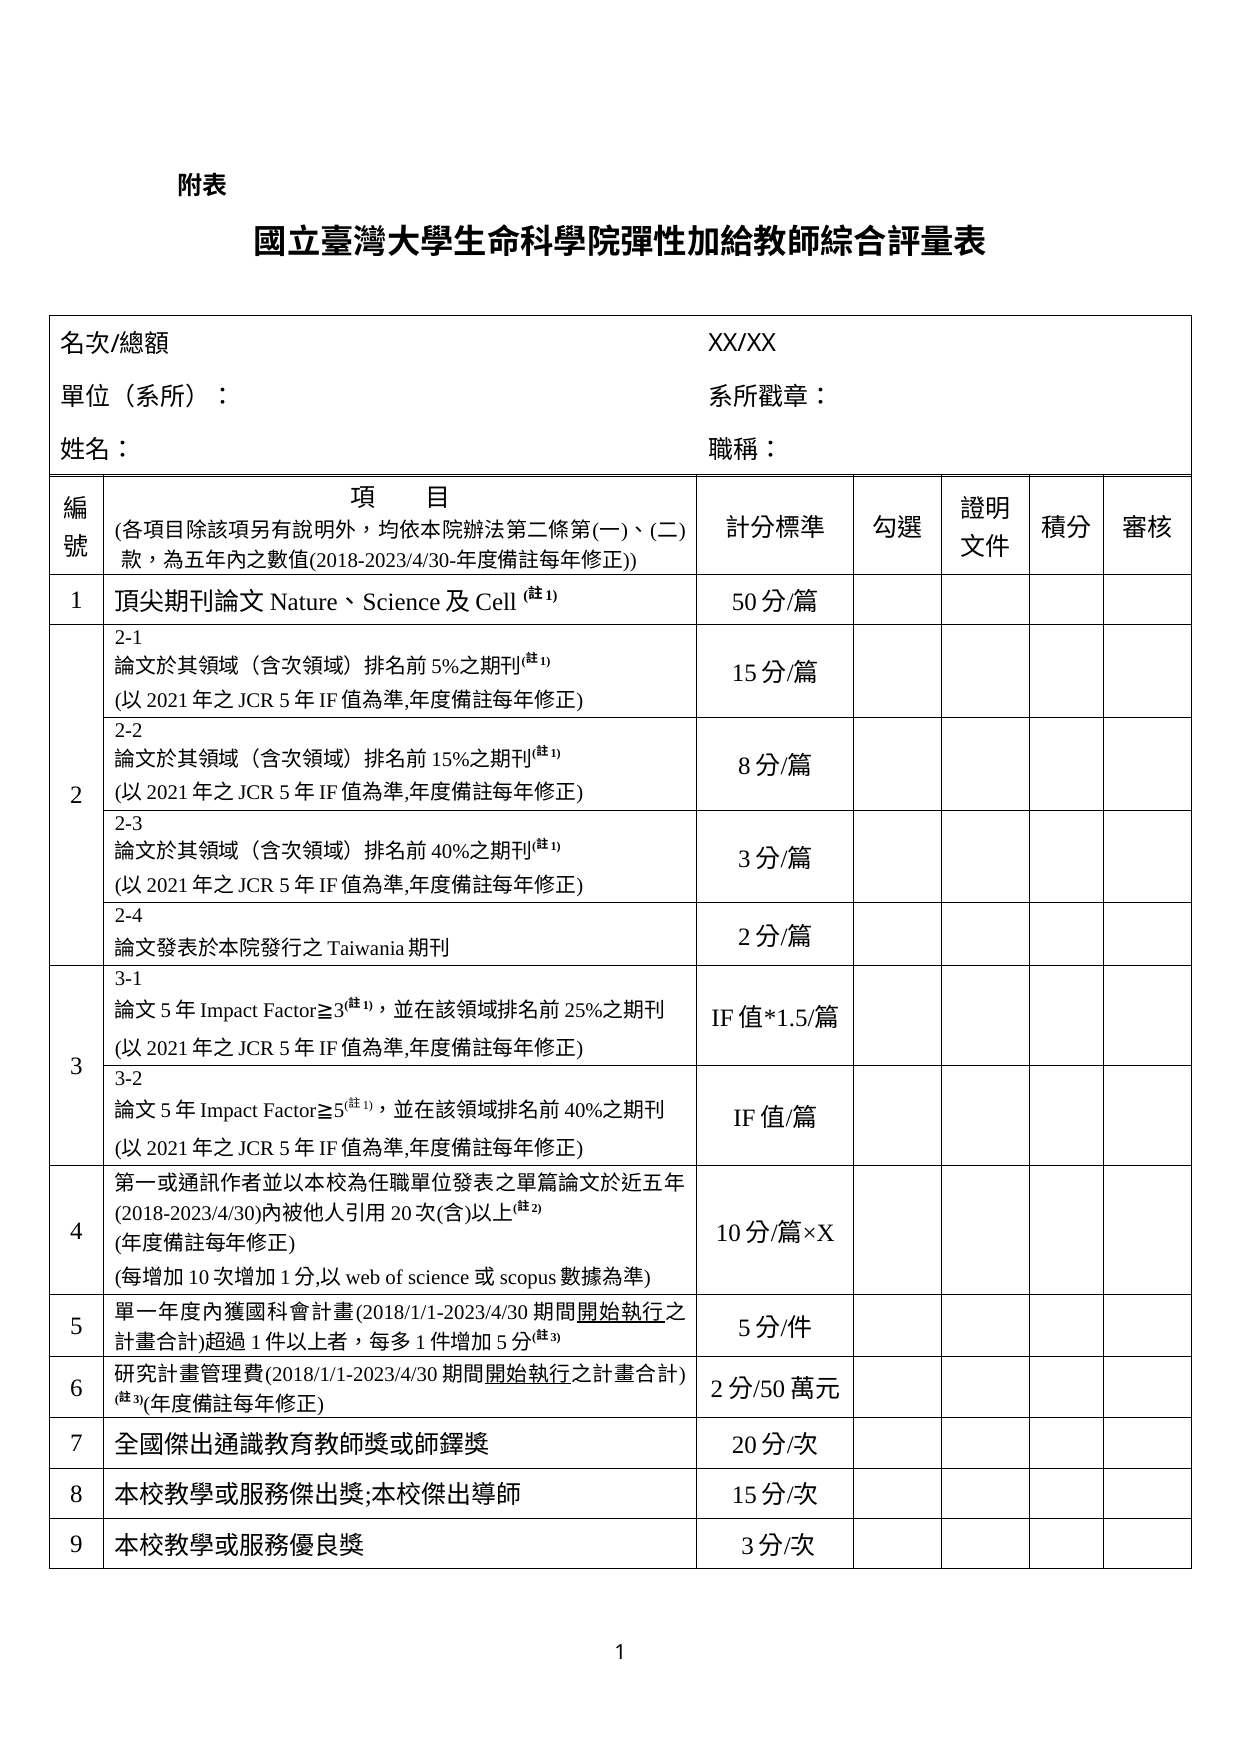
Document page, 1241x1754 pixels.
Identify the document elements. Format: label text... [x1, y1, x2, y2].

table_cell 5分/件 [697, 1295, 853, 1356]
table_cell [1104, 1469, 1191, 1518]
table_cell 職稱： [697, 421, 1191, 474]
table_header [1103, 316, 1191, 368]
table_cell [1104, 1357, 1191, 1417]
table_cell [1030, 718, 1103, 809]
table_cell 3分/次 [697, 1519, 853, 1568]
table_cell [854, 1357, 941, 1417]
table_cell 審核 [1104, 477, 1191, 574]
table_cell [854, 575, 941, 624]
table_cell [854, 1166, 941, 1294]
table_cell [1104, 903, 1191, 965]
table_cell 姓名： [50, 421, 697, 474]
table_cell IF值/篇 [697, 1066, 853, 1165]
table_cell 3-1 論文5年Impact Factor≧3(註1)，並在該領域排名前25%之期刊 (以2021年之JCR 5年IF值為準,年度備註每年修正) [104, 966, 696, 1065]
table_cell 單一年度內獲國科會計畫(2018/1/1-2023/4/30期間開始執行之計畫合計)超過1件以上者，每多1件增加5分(註3) [104, 1295, 696, 1356]
table_cell 15分/篇 [697, 625, 853, 717]
table_cell [1030, 1166, 1103, 1294]
table_cell [1030, 903, 1103, 965]
table_cell 5 [50, 1295, 103, 1356]
table_cell [1030, 1357, 1103, 1417]
table_cell 積分 [1030, 477, 1103, 574]
table_cell 2 [50, 625, 103, 965]
table_cell 勾選 [854, 477, 941, 574]
table_cell [1104, 1166, 1191, 1294]
table_cell 50分/篇 [697, 575, 853, 624]
table_cell [1104, 811, 1191, 902]
table_cell [1030, 1295, 1103, 1356]
table_cell [854, 1295, 941, 1356]
table_cell [942, 1066, 1029, 1165]
table_cell 單位（系所）： [50, 368, 697, 421]
table_cell [854, 1066, 941, 1165]
table_cell 頂尖期刊論文Nature、Science及Cell (註1) [104, 575, 696, 624]
table_cell [1030, 1066, 1103, 1165]
table_cell 8分/篇 [697, 718, 853, 809]
table_cell [854, 1519, 941, 1568]
table_cell 項 目 (各項目除該項另有說明外，均依本院辦法第二條第(一)、(二)款，為五年內之數值(2018-2023/4/30-年度備註每年修正)) [104, 477, 696, 574]
table_cell [942, 1418, 1029, 1467]
table_cell 本校教學或服務傑出獎;本校傑出導師 [104, 1469, 696, 1518]
table_cell 本校教學或服務優良獎 [104, 1519, 696, 1568]
table_cell [854, 903, 941, 965]
table_cell [942, 575, 1029, 624]
table_cell [942, 1295, 1029, 1356]
table_cell 7 [50, 1418, 103, 1467]
table_cell 10分/篇×X [697, 1166, 853, 1294]
table_cell [854, 1469, 941, 1518]
table_cell [1104, 575, 1191, 624]
table_cell 研究計畫管理費(2018/1/1-2023/4/30期間開始執行之計畫合計) (註3)(年度備註每年修正) [104, 1357, 696, 1417]
table_cell [1030, 966, 1103, 1065]
table_cell 2分/50萬元 [697, 1357, 853, 1417]
table_cell IF值*1.5/篇 [697, 966, 853, 1065]
table_cell [1104, 625, 1191, 717]
table_cell 2-2 論文於其領域（含次領域）排名前15%之期刊(註1) (以2021年之JCR 5年IF值為準,年度備註每年修正) [104, 718, 696, 809]
table_cell 4 [50, 1166, 103, 1294]
table_cell 3分/篇 [697, 811, 853, 902]
table_cell 證明 文件 [942, 477, 1029, 574]
table_cell 系所戳章： [697, 368, 1191, 421]
table_cell 2-4 論文發表於本院發行之Taiwania期刊 [104, 903, 696, 965]
table_cell [854, 625, 941, 717]
table_cell 3 [50, 966, 103, 1165]
table_cell 6 [50, 1357, 103, 1417]
table_cell [1104, 1295, 1191, 1356]
table_cell [942, 811, 1029, 902]
table_cell 第一或通訊作者並以本校為任職單位發表之單篇論文於近五年(2018-2023/4/30)內被他人引用20次(含)以上(註2) (年度備註每年修正) (每增加10次增加1分,以web of science 或scopus數據為準) [104, 1166, 696, 1294]
table_cell [854, 1418, 941, 1467]
table_cell 計分標準 [697, 477, 853, 574]
table_cell [1030, 1418, 1103, 1467]
table_cell [854, 811, 941, 902]
table_cell [942, 718, 1029, 809]
table_cell [1104, 966, 1191, 1065]
table_header [1030, 316, 1103, 368]
table_cell [1104, 1418, 1191, 1467]
table_cell [1030, 1519, 1103, 1568]
table_cell [942, 1357, 1029, 1417]
table_cell 2-1 論文於其領域（含次領域）排名前5%之期刊(註1) (以2021年之JCR 5年IF值為準,年度備註每年修正) [104, 625, 696, 717]
table_cell [942, 1519, 1029, 1568]
table_cell 9 [50, 1519, 103, 1568]
table_cell 2-3 論文於其領域（含次領域）排名前40%之期刊(註1) (以2021年之JCR 5年IF值為準,年度備註每年修正) [104, 811, 696, 902]
table_cell [1104, 718, 1191, 809]
table_cell [942, 625, 1029, 717]
table_cell [1104, 1066, 1191, 1165]
table_cell 編號 [50, 477, 103, 574]
table_cell [854, 718, 941, 809]
table_cell 3-2 論文5年Impact Factor≧5(註1)，並在該領域排名前40%之期刊 (以2021年之JCR 5年IF值為準,年度備註每年修正) [104, 1066, 696, 1165]
text 附表 [177, 164, 1063, 202]
table_cell [1030, 1469, 1103, 1518]
table_cell 15分/次 [697, 1469, 853, 1518]
table_header [853, 316, 941, 368]
table_cell [942, 903, 1029, 965]
table_cell [942, 1469, 1029, 1518]
table_cell [854, 966, 941, 1065]
table_cell 8 [50, 1469, 103, 1518]
table_cell 1 [50, 575, 103, 624]
table_cell [942, 1166, 1029, 1294]
text 國立臺灣大學生命科學院彈性加給教師綜合評量表 [177, 202, 1063, 277]
table_header [941, 316, 1029, 368]
table_cell [1104, 1519, 1191, 1568]
table_cell [942, 966, 1029, 1065]
table_cell 20分/次 [697, 1418, 853, 1467]
table_header XX/XX [697, 316, 853, 368]
table_cell [1030, 575, 1103, 624]
table_cell 全國傑出通識教育教師獎或師鐸獎 [104, 1418, 696, 1467]
table_cell 2分/篇 [697, 903, 853, 965]
table_cell [1030, 625, 1103, 717]
table_header 名次/總額 [50, 316, 697, 368]
table_cell [1030, 811, 1103, 902]
